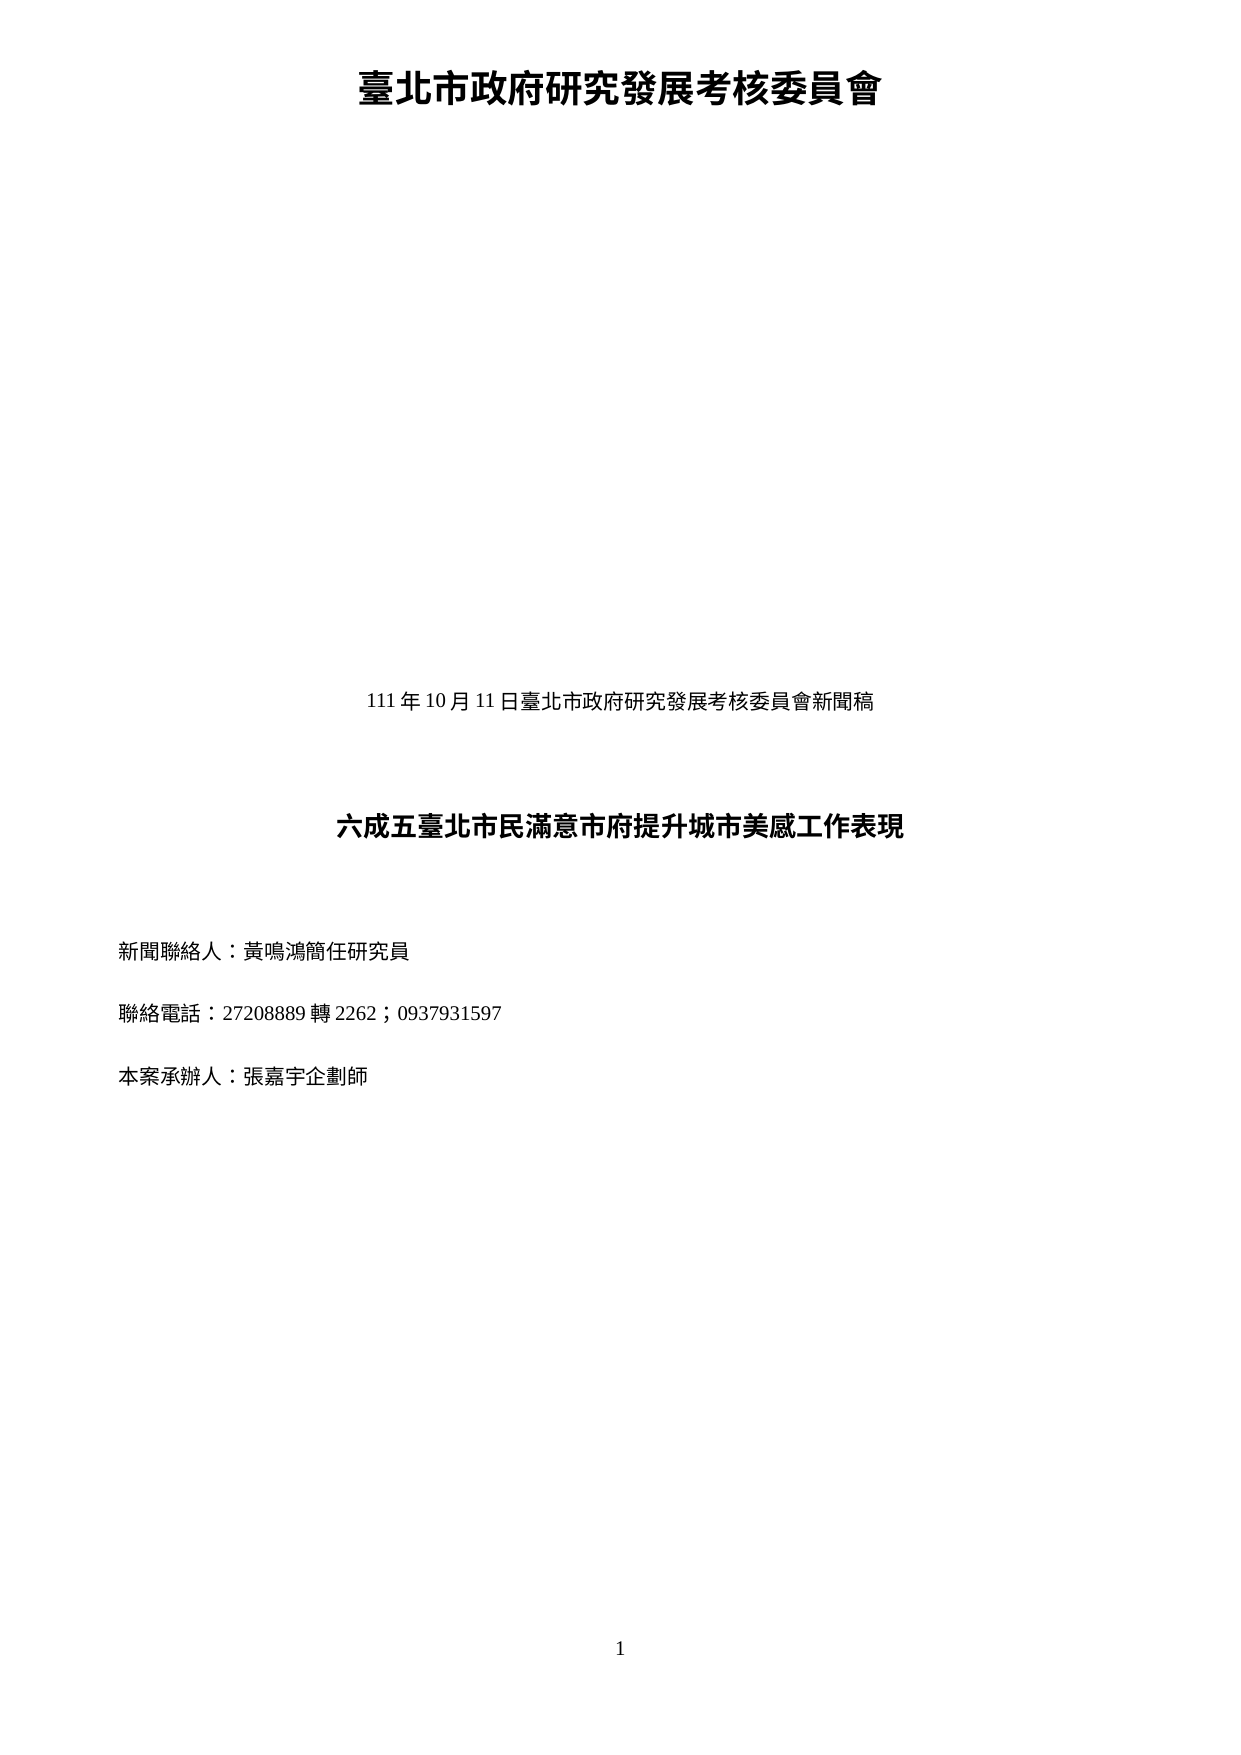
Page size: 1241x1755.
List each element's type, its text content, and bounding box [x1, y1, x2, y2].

text 111年10月11日臺北市政府研究發展考核委員會新聞稿 [118, 658, 1122, 721]
text 本案承辦人：張嘉宇企劃師 [118, 1033, 1122, 1096]
text 新聞聯絡人：黃鳴鴻簡任研究員 [118, 908, 1122, 971]
text 聯絡電話：27208889轉2262；0937931597 [118, 971, 1122, 1033]
text 六成五臺北市民滿意市府提升城市美感工作表現 [118, 783, 1122, 846]
